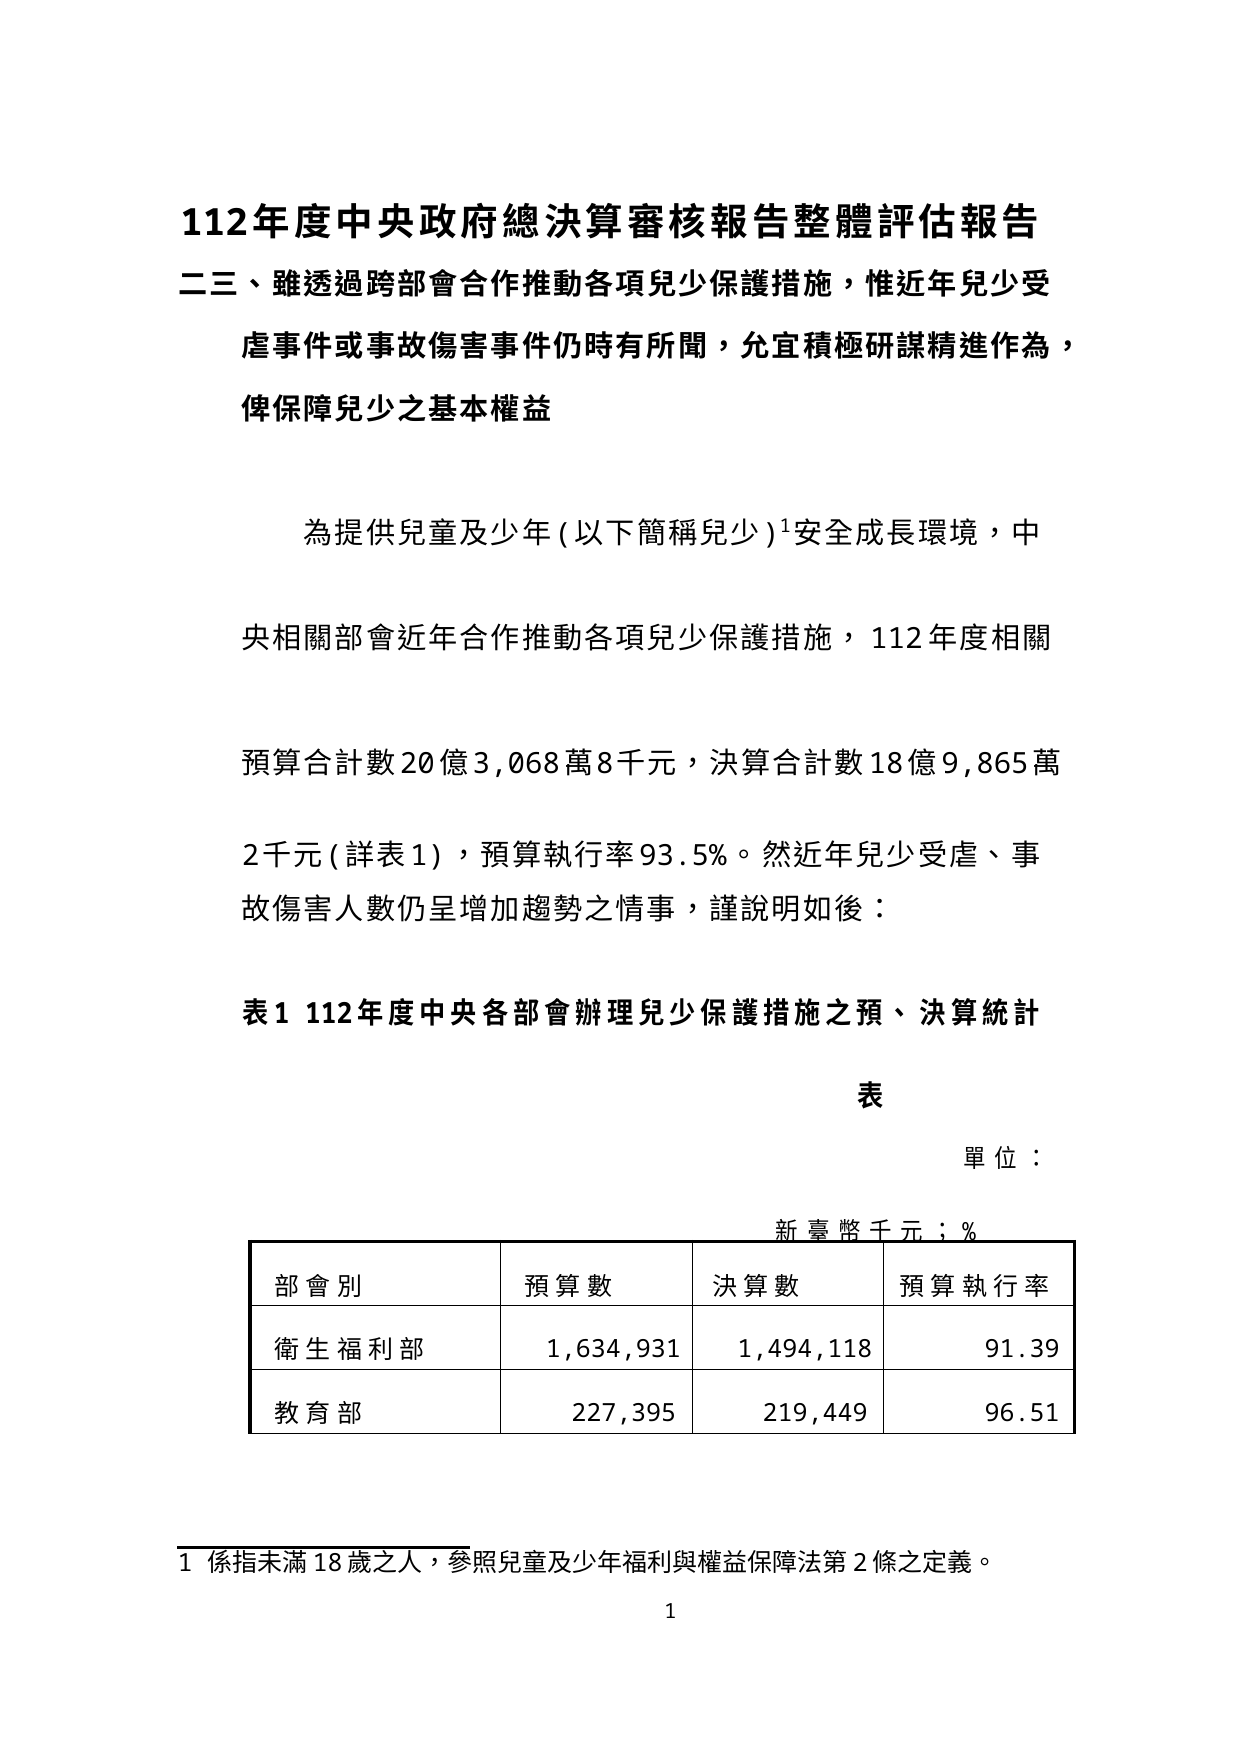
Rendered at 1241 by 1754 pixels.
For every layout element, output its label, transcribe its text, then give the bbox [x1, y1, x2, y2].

table_header 決算數 [693, 1243, 883, 1305]
table_cell 227,395 [501, 1370, 692, 1432]
table_cell 1,494,118 [693, 1306, 883, 1369]
table_cell 1,634,931 [501, 1306, 692, 1369]
table_header 部會別 [252, 1243, 500, 1305]
table_cell 衛生福利部 [252, 1306, 500, 1369]
text 係指未滿18歲之人，參照兒童及少年福利與權益保障法第2條之定義。 [177, 1548, 1063, 1577]
text 表1 112年度中央各部會辦理兒少保護措施之預、決算統計表 [240, 927, 1063, 1115]
table_header 預算數 [501, 1243, 692, 1305]
text 為提供兒童及少年(以下簡稱兒少)安全成長環境，中央相關部會近年合作推動各項兒少保護措施，112年度相關預算合計數20億3,068萬8千元，決算合計數18億9,865萬2千元(詳表1)，預算執行率93.5%。然近年兒少受虐、事故傷害人數仍呈增加趨勢之情事，謹說明如後： [236, 427, 1063, 927]
text 112年度中央政府總決算審核報告整體評估報告 [177, 177, 1063, 240]
text 二三、雖透過跨部會合作推動各項兒少保護措施，惟近年兒少受虐事件或事故傷害事件仍時有所聞，允宜積極研謀精進作為，俾保障兒少之基本權益 [177, 240, 1063, 427]
table_cell 219,449 [693, 1370, 883, 1432]
table_cell 96.51 [884, 1370, 1073, 1432]
text 單位：新臺幣千元；% [240, 1115, 1063, 1240]
table_header 預算執行率 [884, 1243, 1073, 1305]
table_cell 教育部 [252, 1370, 500, 1432]
table_cell 91.39 [884, 1306, 1073, 1369]
